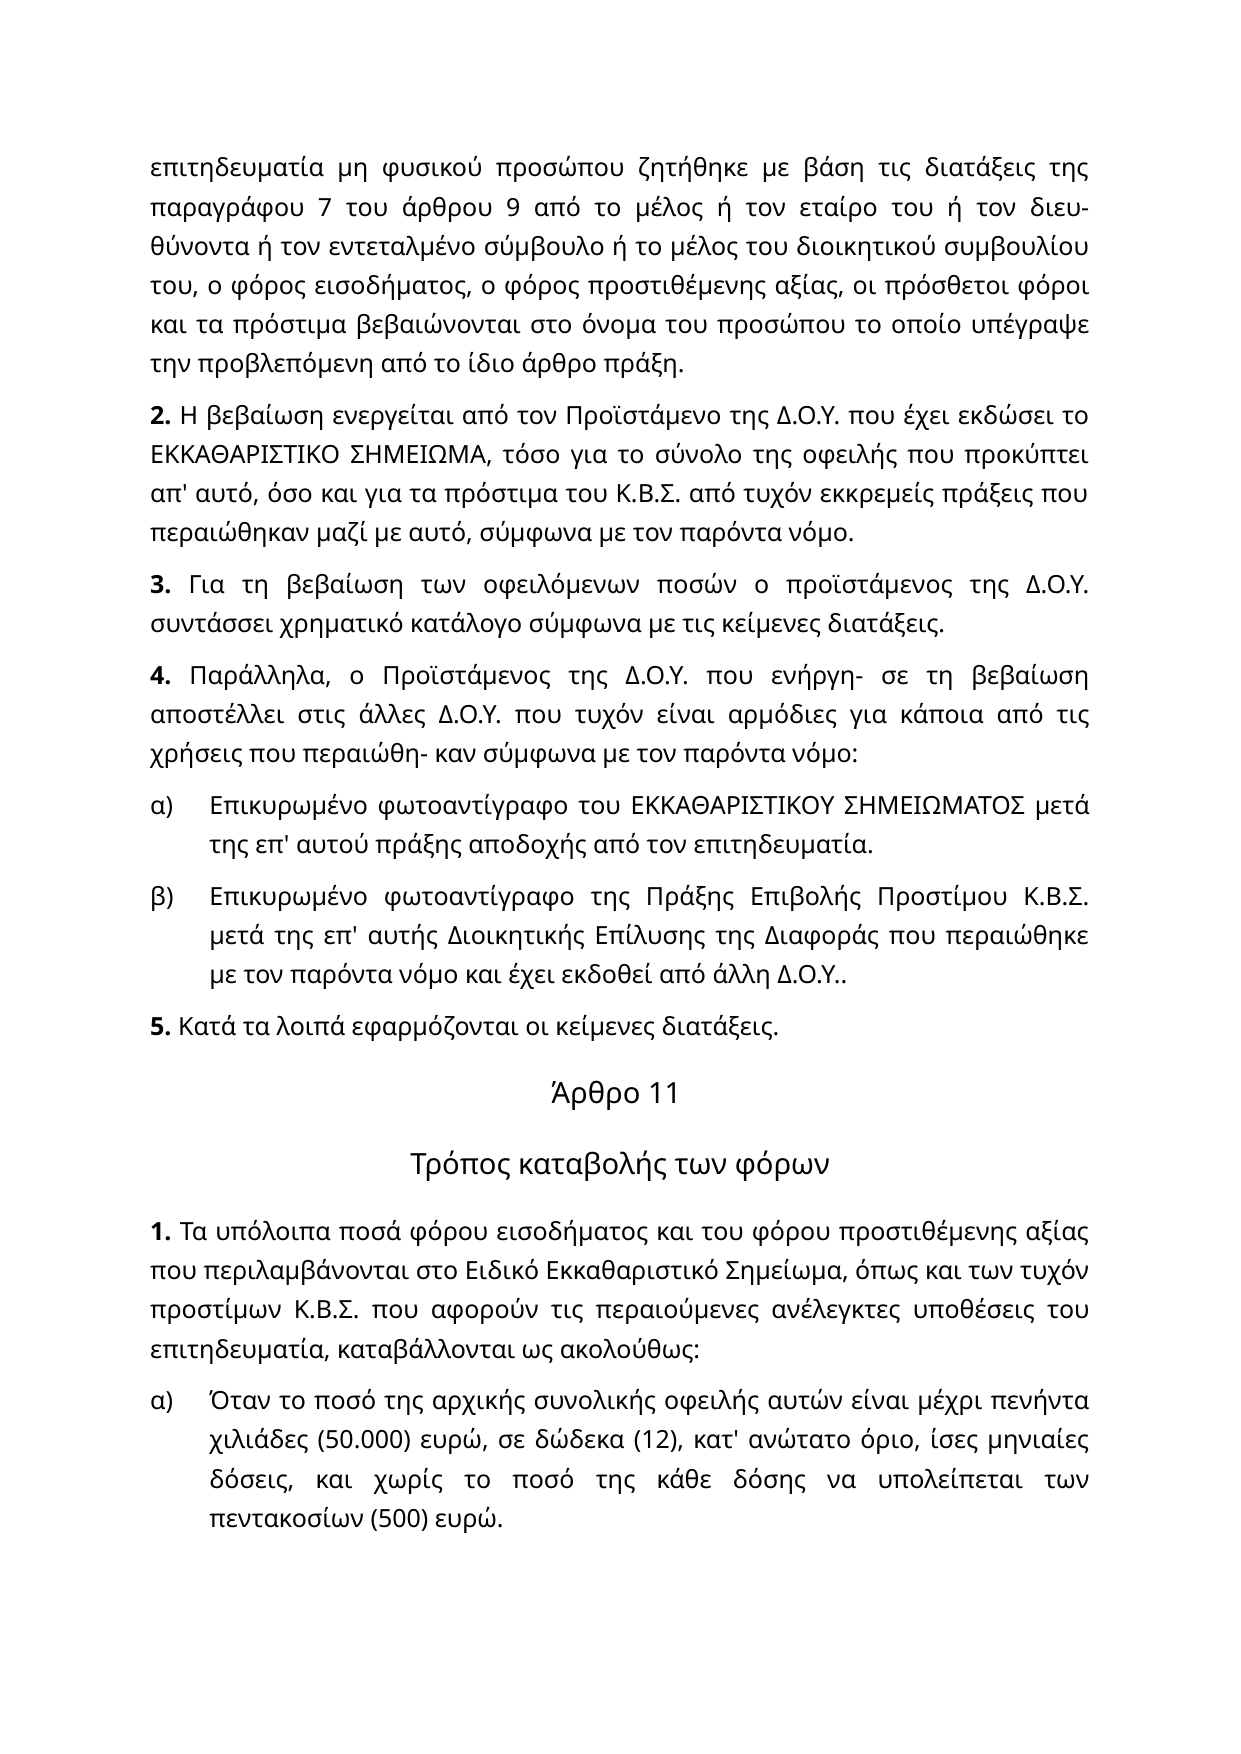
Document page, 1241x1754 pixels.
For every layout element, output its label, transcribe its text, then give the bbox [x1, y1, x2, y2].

list β) Επικυρωμένο φωτοαντίγραφο της Πράξης Επιβολής Προστίμου Κ.Β.Σ. μετά της επ' αυτής Διοικητικής Επίλυσης της Διαφοράς που περαιώθηκε με τον παρόντα νόμο και έχει εκδοθεί από άλλη Δ.Ο.Υ.. [150, 878, 1090, 991]
text 2. Η βεβαίωση ενεργείται από τον Προϊστάμενο της Δ.Ο.Υ. που έχει εκδώσει το ΕΚΚΑΘΑΡΙΣΤΙΚΟ ΣΗΜΕΙΩΜΑ, τόσο για το σύνολο της οφειλής που προκύπτει απ' αυτό, όσο και για τα πρόστιμα του Κ.Β.Σ. από τυχόν εκκρεμείς πράξεις που περαιώθηκαν μαζί με αυτό, σύμφωνα με τον παρόντα νόμο. [150, 397, 1090, 549]
subtitle Τρόπος καταβολής των φόρων [150, 1143, 1090, 1183]
text 1. Τα υπόλοιπα ποσά φόρου εισοδήματος και του φόρου προστιθέμενης αξίας που περιλαμβάνονται στο Ειδικό Εκκαθαριστικό Σημείωμα, όπως και των τυχόν προστίμων Κ.Β.Σ. που αφορούν τις περαιούμενες ανέλεγκτες υποθέσεις του επιτηδευματία, καταβάλλονται ως ακολούθως: [150, 1214, 1090, 1365]
subtitle Άρθρο 11 [150, 1072, 1090, 1112]
list α) Επικυρωμένο φωτοαντίγραφο του ΕΚΚΑΘΑΡΙΣΤΙΚΟΥ ΣΗΜΕΙΩΜΑΤΟΣ μετά της επ' αυτού πράξης αποδοχής από τον επιτηδευματία. [150, 787, 1090, 861]
text 4. Παράλληλα, ο Προϊστάμενος της Δ.Ο.Υ. που ενήργη- σε τη βεβαίωση αποστέλλει στις άλλες Δ.Ο.Υ. που τυχόν είναι αρμόδιες για κάποια από τις χρήσεις που περαιώθη- καν σύμφωνα με τον παρόντα νόμο: [150, 657, 1090, 770]
text επιτηδευματία μη φυσικού προσώπου ζητήθηκε με βάση τις διατάξεις της παραγράφου 7 του άρθρου 9 από το μέλος ή τον εταίρο του ή τον διευ- θύνοντα ή τον εντεταλμένο σύμβουλο ή το μέλος του διοικητικού συμβουλίου του, ο φόρος εισοδήματος, ο φόρος προστιθέμενης αξίας, οι πρόσθετοι φόροι και τα πρόστιμα βεβαιώνονται στο όνομα του προσώπου το οποίο υπέγραψε την προβλεπόμενη από το ίδιο άρθρο πράξη. [150, 150, 1090, 380]
text 5. Κατά τα λοιπά εφαρμόζονται οι κείμενες διατάξεις. [150, 1008, 1090, 1042]
text 3. Για τη βεβαίωση των οφειλόμενων ποσών ο προϊστάμενος της Δ.Ο.Υ. συντάσσει χρηματικό κατάλογο σύμφωνα με τις κείμενες διατάξεις. [150, 567, 1090, 640]
list α) Όταν το ποσό της αρχικής συνολικής οφειλής αυτών είναι μέχρι πενήντα χιλιάδες (50.000) ευρώ, σε δώδεκα (12), κατ' ανώτατο όριο, ίσες μηνιαίες δόσεις, και χωρίς το ποσό της κάθε δόσης να υπολείπεται των πεντακοσίων (500) ευρώ. [150, 1383, 1090, 1534]
